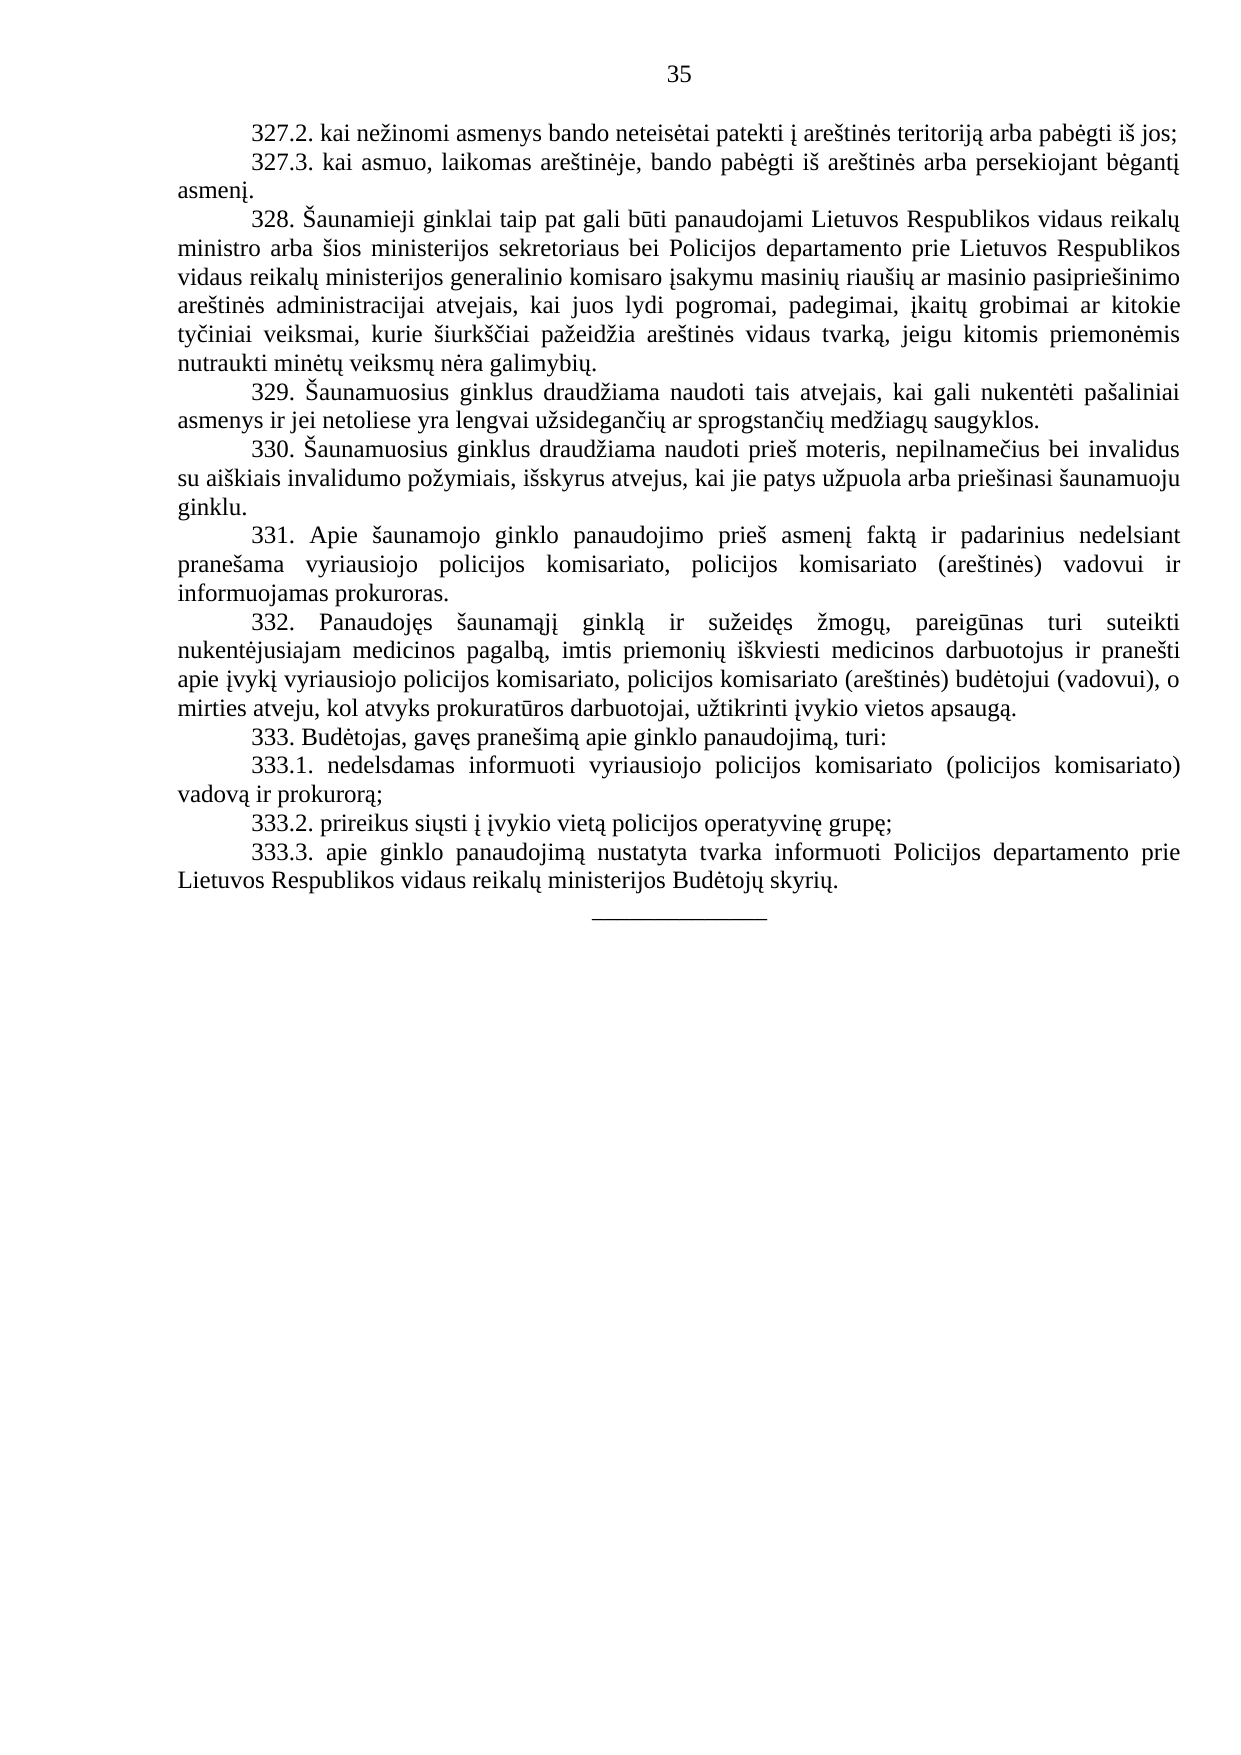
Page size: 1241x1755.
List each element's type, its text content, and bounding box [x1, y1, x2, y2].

text 332. Panaudojęs šaunamąjį ginklą ir sužeidęs žmogų, pareigūnas turi suteikti nukentėjusiajam medicinos pagalbą, imtis priemonių iškviesti medicinos darbuotojus ir pranešti apie įvykį vyriausiojo policijos komisariato, policijos komisariato (areštinės) budėtojui (vadovui), o mirties atveju, kol atvyks prokuratūros darbuotojai, užtikrinti įvykio vietos apsaugą. [177, 607, 1181, 722]
text 328. Šaunamieji ginklai taip pat gali būti panaudojami Lietuvos Respublikos vidaus reikalų ministro arba šios ministerijos sekretoriaus bei Policijos departamento prie Lietuvos Respublikos vidaus reikalų ministerijos generalinio komisaro įsakymu masinių riaušių ar masinio pasipriešinimo areštinės administracijai atvejais, kai juos lydi pogromai, padegimai, įkaitų grobimai ar kitokie tyčiniai veiksmai, kurie šiurkščiai pažeidžia areštinės vidaus tvarką, jeigu kitomis priemonėmis nutraukti minėtų veiksmų nėra galimybių. [177, 204, 1181, 377]
text 333. Budėtojas, gavęs pranešimą apie ginklo panaudojimą, turi: [177, 722, 1181, 751]
text 327.2. kai nežinomi asmenys bando neteisėtai patekti į areštinės teritoriją arba pabėgti iš jos; [177, 118, 1181, 147]
text 333.1. nedelsdamas informuoti vyriausiojo policijos komisariato (policijos komisariato) vadovą ir prokurorą; [177, 751, 1181, 808]
text 330. Šaunamuosius ginklus draudžiama naudoti prieš moteris, nepilnamečius bei invalidus su aiškiais invalidumo požymiais, išskyrus atvejus, kai jie patys užpuola arba priešinasi šaunamuoju ginklu. [177, 434, 1181, 521]
text 329. Šaunamuosius ginklus draudžiama naudoti tais atvejais, kai gali nukentėti pašaliniai asmenys ir jei netoliese yra lengvai užsidegančių ar sprogstančių medžiagų saugyklos. [177, 377, 1181, 434]
text 333.3. apie ginklo panaudojimą nustatyta tvarka informuoti Policijos departamento prie Lietuvos Respublikos vidaus reikalų ministerijos Budėtojų skyrių. [177, 837, 1181, 894]
text 327.3. kai asmuo, laikomas areštinėje, bando pabėgti iš areštinės arba persekiojant bėgantį asmenį. [177, 147, 1181, 204]
text 331. Apie šaunamojo ginklo panaudojimo prieš asmenį faktą ir padarinius nedelsiant pranešama vyriausiojo policijos komisariato, policijos komisariato (areštinės) vadovui ir informuojamas prokuroras. [177, 521, 1181, 607]
text 333.2. prireikus siųsti į įvykio vietą policijos operatyvinę grupę; [177, 808, 1181, 837]
text ______________ [177, 894, 1181, 923]
